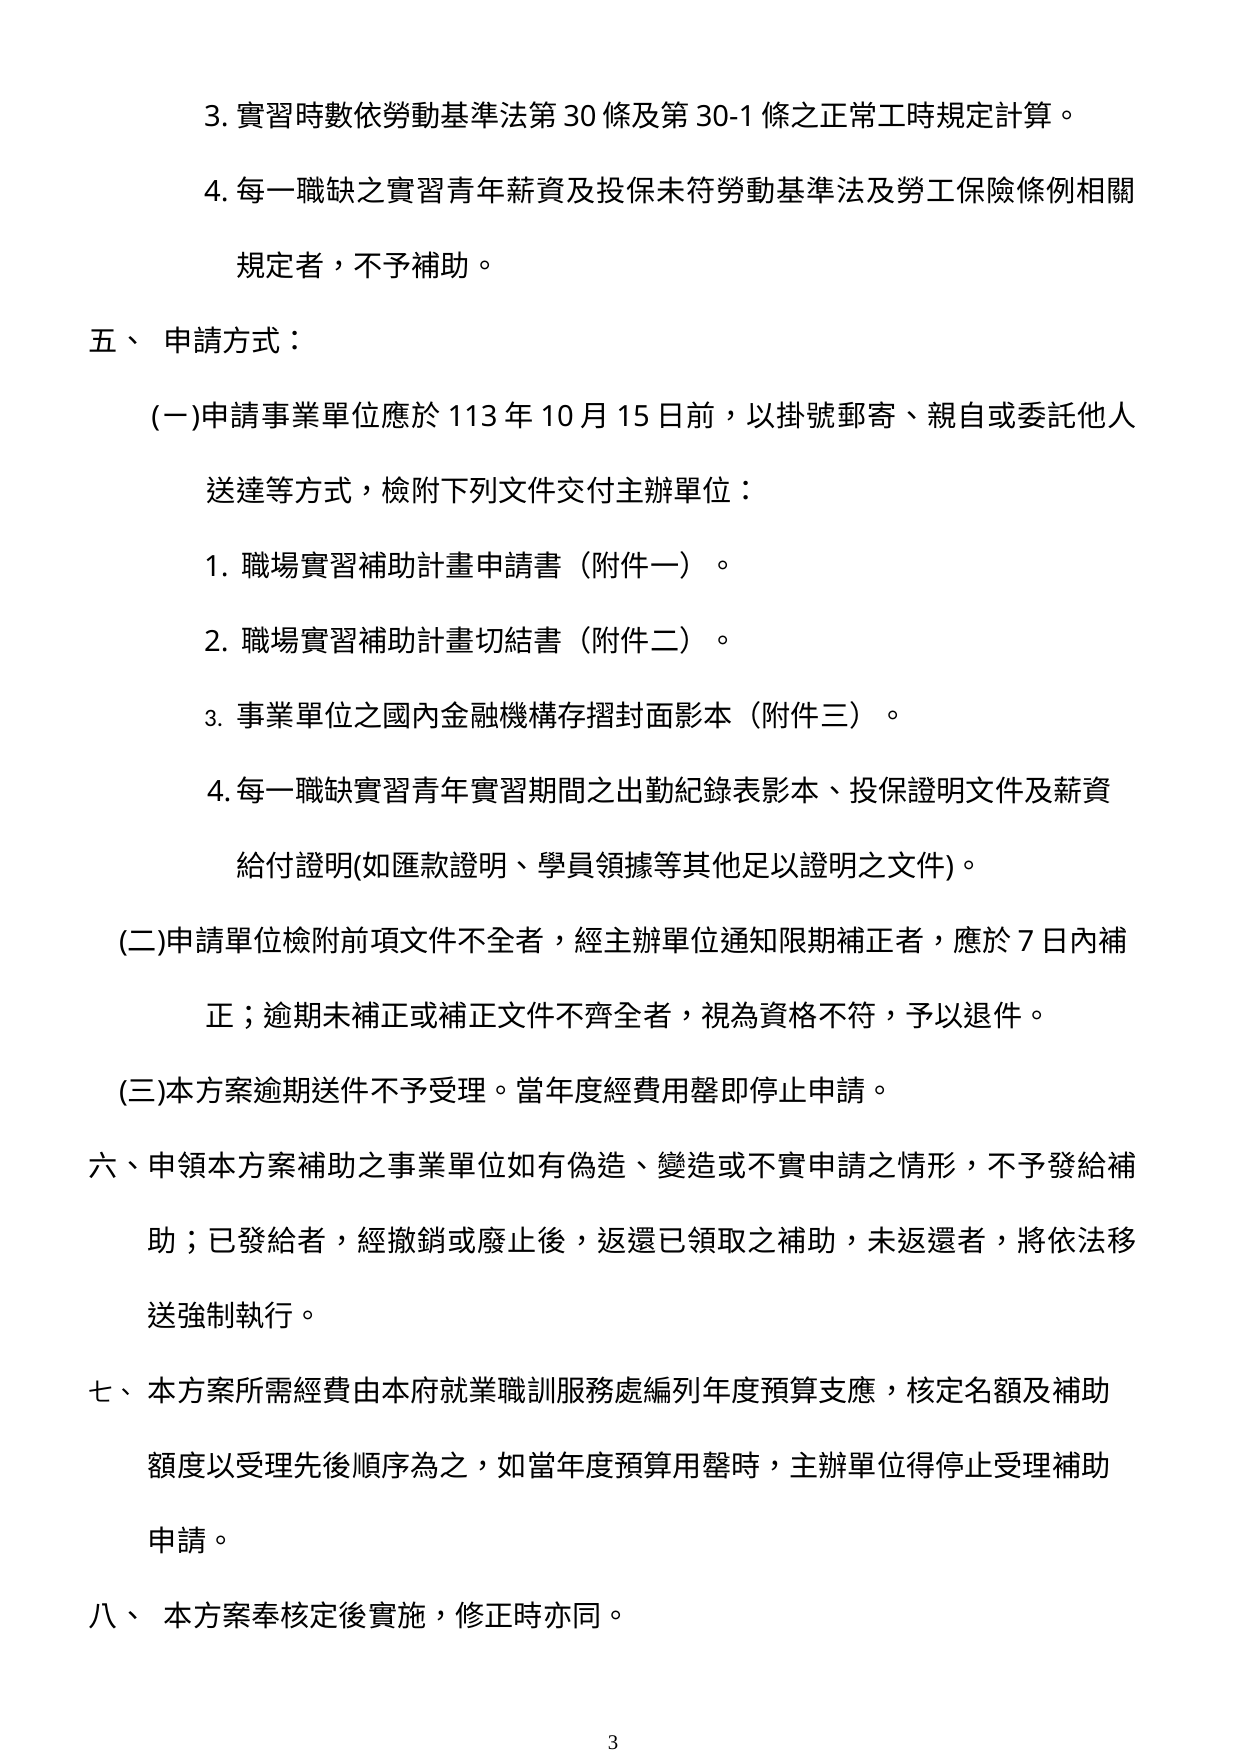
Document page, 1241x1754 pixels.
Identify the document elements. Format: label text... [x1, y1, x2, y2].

list 職場實習補助計畫申請書（附件一）。 [204, 527, 1137, 602]
text (二)申請單位檢附前項文件不全者，經主辦單位通知限期補正者，應於7日內補正；逾期未補正或補正文件不齊全者，視為資格不符，予以退件。 [89, 902, 1137, 1052]
list 申請方式： [89, 302, 1137, 377]
list 每一職缺實習青年實習期間之出勤紀錄表影本、投保證明文件及薪資給付證明(如匯款證明、學員領據等其他足以證明之文件)。 [207, 752, 1137, 902]
list 本方案所需經費由本府就業職訓服務處編列年度預算支應，核定名額及補助額度以受理先後順序為之，如當年度預算用罄時，主辦單位得停止受理補助申請。 [89, 1352, 1137, 1577]
list 職場實習補助計畫切結書（附件二）。 [204, 602, 1137, 677]
text (三)本方案逾期送件不予受理。當年度經費用罄即停止申請。 [89, 1052, 1137, 1127]
list 每一職缺之實習青年薪資及投保未符勞動基準法及勞工保險條例相關規定者，不予補助。 [204, 152, 1137, 302]
list 本方案奉核定後實施，修正時亦同。 [89, 1577, 1137, 1652]
text (ㄧ)申請事業單位應於113年10月15日前，以掛號郵寄、親自或委託他人送達等方式，檢附下列文件交付主辦單位： [151, 377, 1137, 527]
list 實習時數依勞動基準法第30條及第30-1條之正常工時規定計算。 [204, 77, 1137, 152]
list 事業單位之國內金融機構存摺封面影本（附件三）。 [204, 677, 1137, 752]
list 申領本方案補助之事業單位如有偽造、變造或不實申請之情形，不予發給補助；已發給者，經撤銷或廢止後，返還已領取之補助，未返還者，將依法移送強制執行。 [89, 1127, 1137, 1352]
